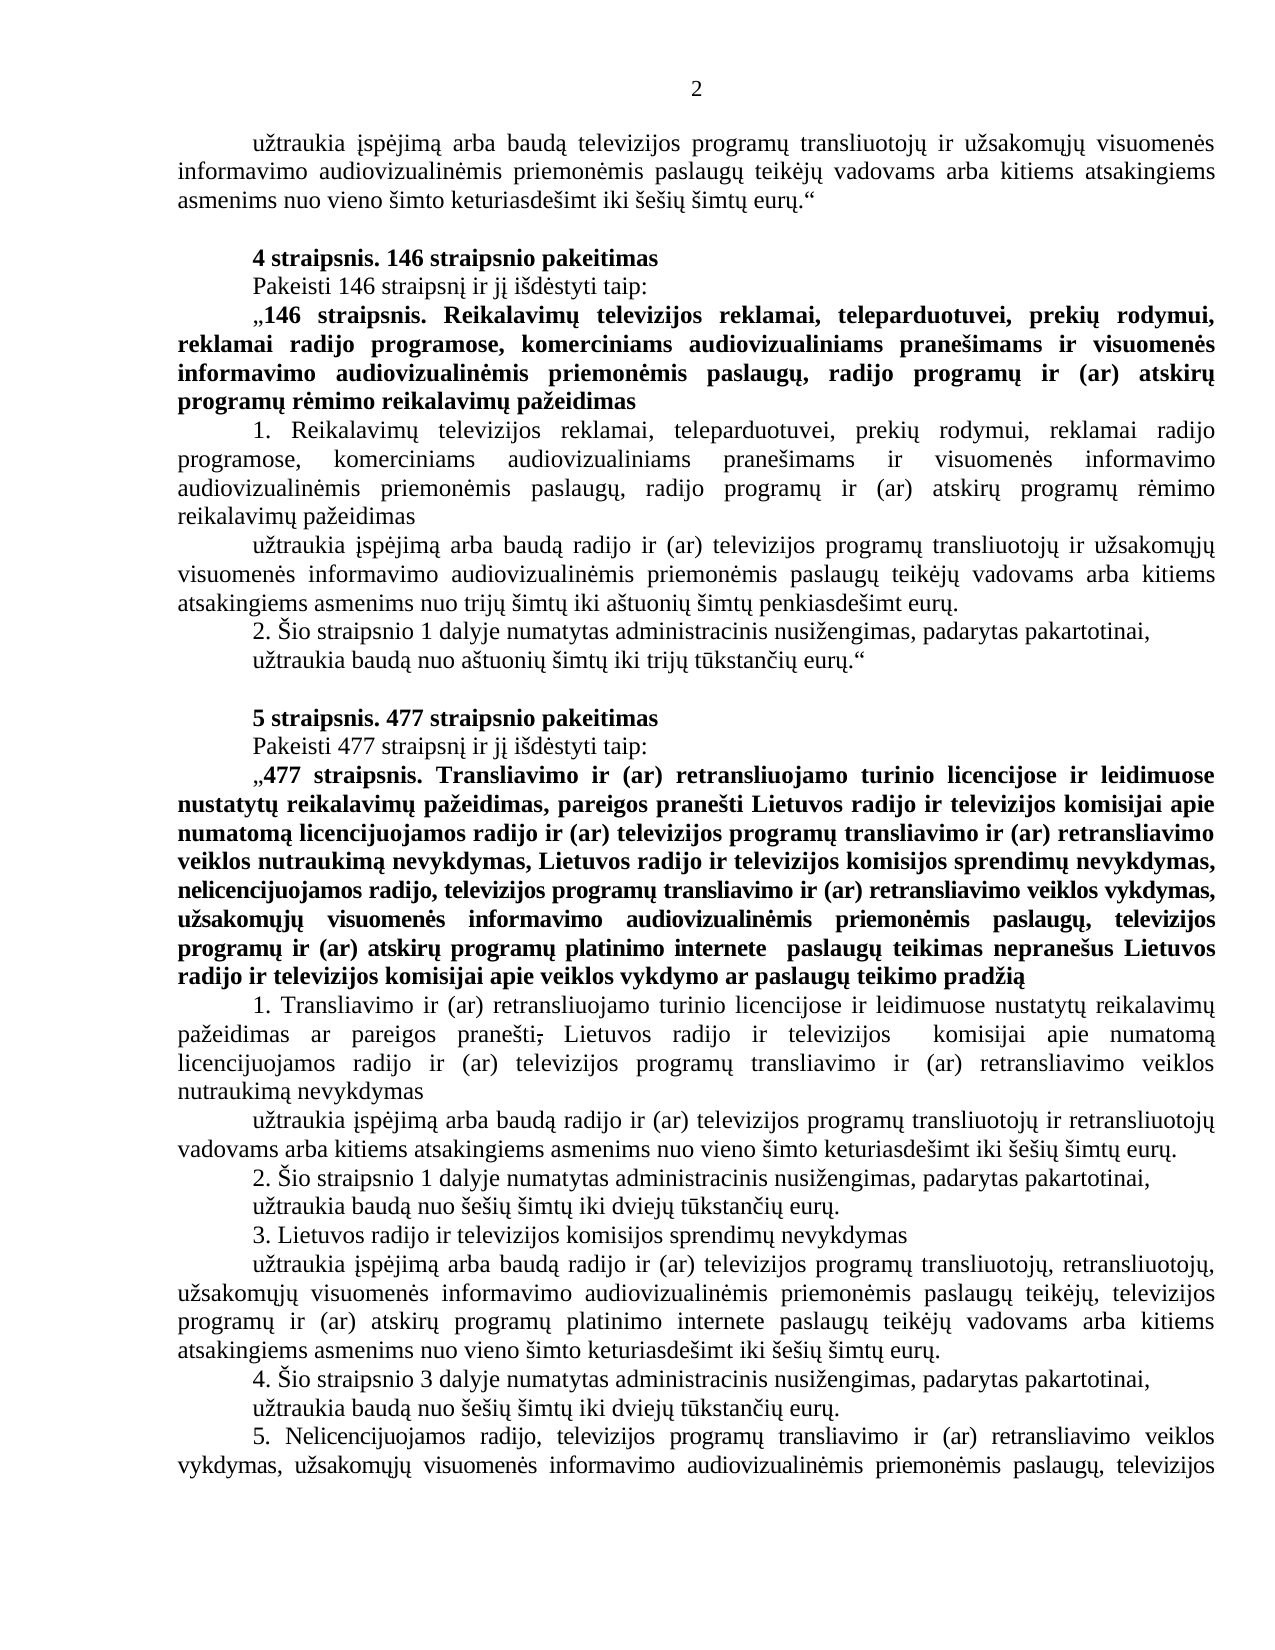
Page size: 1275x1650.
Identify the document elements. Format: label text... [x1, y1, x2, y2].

text užtraukia baudą nuo aštuonių šimtų iki trijų tūkstančių eurų.“ [177, 645, 1216, 674]
text „146 straipsnis. Reikalavimų televizijos reklamai, teleparduotuvei, prekių rodymui, reklamai radijo programose, komerciniams audiovizualiniams pranešimams ir visuomenės informavimo audiovizualinėmis priemonėmis paslaugų, radijo programų ir (ar) atskirų programų rėmimo reikalavimų pažeidimas [177, 300, 1216, 415]
text užtraukia įspėjimą arba baudą radijo ir (ar) televizijos programų transliuotojų ir užsakomųjų visuomenės informavimo audiovizualinėmis priemonėmis paslaugų teikėjų vadovams arba kitiems atsakingiems asmenims nuo trijų šimtų iki aštuonių šimtų penkiasdešimt eurų. [177, 530, 1216, 616]
text 4 straipsnis. 146 straipsnio pakeitimas [177, 243, 1216, 271]
text 4. Šio straipsnio 3 dalyje numatytas administracinis nusižengimas, padarytas pakartotinai, [177, 1364, 1216, 1393]
text užtraukia baudą nuo šešių šimtų iki dviejų tūkstančių eurų. [177, 1191, 1216, 1220]
text Pakeisti 146 straipsnį ir jį išdėstyti taip: [177, 271, 1216, 300]
text 2. Šio straipsnio 1 dalyje numatytas administracinis nusižengimas, padarytas pakartotinai, [177, 1163, 1216, 1191]
text Pakeisti 477 straipsnį ir jį išdėstyti taip: [177, 731, 1216, 760]
text 5. Nelicencijuojamos radijo, televizijos programų transliavimo ir (ar) retransliavimo veiklos vykdymas, užsakomųjų visuomenės informavimo audiovizualinėmis priemonėmis paslaugų, televizijos [177, 1421, 1216, 1479]
text užtraukia baudą nuo šešių šimtų iki dviejų tūkstančių eurų. [177, 1393, 1216, 1421]
text 1. Transliavimo ir (ar) retransliuojamo turinio licencijose ir leidimuose nustatytų reikalavimų pažeidimas ar pareigos pranešti, Lietuvos radijo ir televizijos komisijai apie numatomą licencijuojamos radijo ir (ar) televizijos programų transliavimo ir (ar) retransliavimo veiklos nutraukimą nevykdymas [177, 990, 1216, 1105]
text 5 straipsnis. 477 straipsnio pakeitimas [177, 703, 1216, 731]
text „477 straipsnis. Transliavimo ir (ar) retransliuojamo turinio licencijose ir leidimuose nustatytų reikalavimų pažeidimas, pareigos pranešti Lietuvos radijo ir televizijos komisijai apie numatomą licencijuojamos radijo ir (ar) televizijos programų transliavimo ir (ar) retransliavimo veiklos nutraukimą nevykdymas, Lietuvos radijo ir televizijos komisijos sprendimų nevykdymas, nelicencijuojamos radijo, televizijos programų transliavimo ir (ar) retransliavimo veiklos vykdymas, užsakomųjų visuomenės informavimo audiovizualinėmis priemonėmis paslaugų, televizijos programų ir (ar) atskirų programų platinimo internete paslaugų teikimas nepranešus Lietuvos radijo ir televizijos komisijai apie veiklos vykdymo ar paslaugų teikimo pradžią [177, 760, 1216, 990]
text 3. Lietuvos radijo ir televizijos komisijos sprendimų nevykdymas [177, 1220, 1216, 1249]
text 2. Šio straipsnio 1 dalyje numatytas administracinis nusižengimas, padarytas pakartotinai, [177, 616, 1216, 645]
text užtraukia įspėjimą arba baudą televizijos programų transliuotojų ir užsakomųjų visuomenės informavimo audiovizualinėmis priemonėmis paslaugų teikėjų vadovams arba kitiems atsakingiems asmenims nuo vieno šimto keturiasdešimt iki šešių šimtų eurų.“ [177, 128, 1216, 214]
text 1. Reikalavimų televizijos reklamai, teleparduotuvei, prekių rodymui, reklamai radijo programose, komerciniams audiovizualiniams pranešimams ir visuomenės informavimo audiovizualinėmis priemonėmis paslaugų, radijo programų ir (ar) atskirų programų rėmimo reikalavimų pažeidimas [177, 415, 1216, 530]
text užtraukia įspėjimą arba baudą radijo ir (ar) televizijos programų transliuotojų ir retransliuotojų vadovams arba kitiems atsakingiems asmenims nuo vieno šimto keturiasdešimt iki šešių šimtų eurų. [177, 1105, 1216, 1163]
text užtraukia įspėjimą arba baudą radijo ir (ar) televizijos programų transliuotojų, retransliuotojų, užsakomųjų visuomenės informavimo audiovizualinėmis priemonėmis paslaugų teikėjų, televizijos programų ir (ar) atskirų programų platinimo internete paslaugų teikėjų vadovams arba kitiems atsakingiems asmenims nuo vieno šimto keturiasdešimt iki šešių šimtų eurų. [177, 1249, 1216, 1364]
